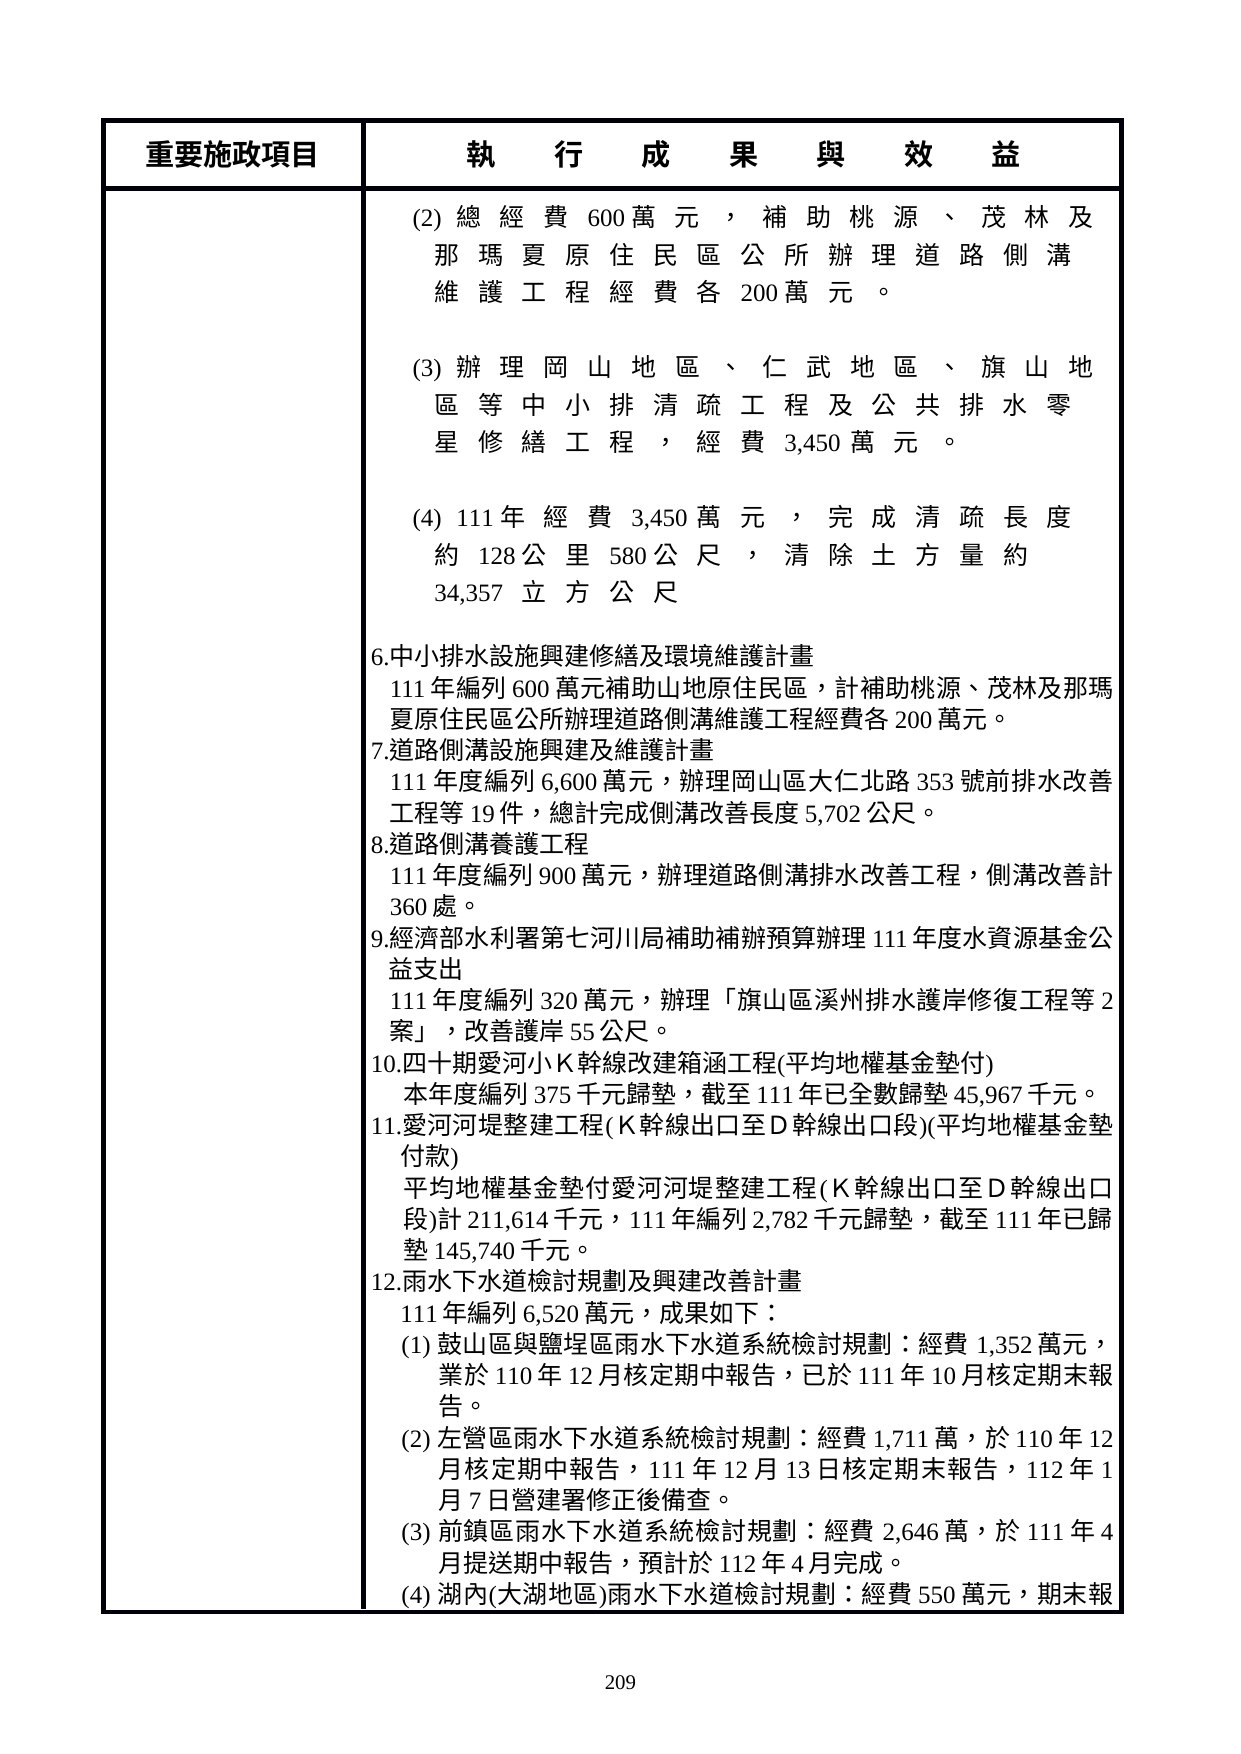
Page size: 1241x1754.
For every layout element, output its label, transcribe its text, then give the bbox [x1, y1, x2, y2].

table_header 重要施政項目 [106, 123, 361, 186]
table_cell 1.簡化公文管理流程，提升公文時效，全年總收文計7萬5,094，發文計 4萬4,222 件，公文歸檔計10萬9,426件（含存查）。 2.為提升公文處理品質，辦理公文講習 2 梯次，並舉辦公文檢查，共檢查984 件。 3.全年重要政令宣導共132件。 1.加強列管案件處理，全年專案管制案件計有： (1)市長信箱：1,504案。 (2)局處長電子信箱案件：215 案。 (3)人民陳情案：1萬3,180 案。 (4)市容查報案： 282 案。 2.管考施政計畫府管工程共計12案，每月準時彙整、提報工程進度管制表，以確實掌握各案辦理情形並適時解決相關問題。 1.依據「政府採購法」開標（含2次及以上招標）734件、議價（含評選及變更設計）226件、比價（公開取得）48件，共計1,008次。 2.為加強車輛與油料之調派及管理，依規定建立公務車輛採加油卡加油等方案，有效節約能源及撙節公務預算。 3.強力宣導並實施節能減碳各類措施，完成辦公室內外省電燈具之更換，確實達到省電、省水及省油之節能減碳效應。 4.優先採購符合節能標章、環保標章等設備，達成率100%。 愛河支流寶珠溝排水氨氮削減規劃設計及監造計畫 總經費995萬元，本案辦理規劃及基本設計、細部設計作業期程約8個月，工程施工15個月(含3個月試運轉)，已完成基本設計核定，將待現況寶珠溝截流工程效益，視需求啟動工程。 愛河沿線污水截流系統污水管線檢視及整建計畫(二期) 總經費2億608萬，於111年8月竣工，翻修2482.61公尺。 高雄市後勁溪(惠豐橋至興中制水閘門段)水質改善-青埔溝水質淨化現地處理工程 總經費2億2,319萬元，於108年8月完成試運轉，水質檢測結果均符合契約要求，109年2月20日正式進入3年成效評估，預計112年2月完成，後續由本局操作管理。 促進民間參與高雄市鳳山溪污水處理廠放流水回收再利用示範案之興建、移轉、營運（BTO）計畫建設服務費 111年營運服務費編例1億665萬元，目前處理效能穩定。 高雄市楠梓區污水下水道系統BOT案委託民間建設營運服務費 111年營運服務費編列6億6,654萬元，現展開32年營運期間，目前處理效能穩定，符合放流水標準。 楠梓污水下水道系統BOT案專案管理服務技術案(第五期) 111年營運服務費編列1,000萬元，本計畫係配合楠梓BOT案委託專案管理顧問，持續督導民間機構履約執行。 高雄污水區第六期實施計畫 總經費69億8402.4萬元，完成污水管線埋設926公里，用戶接管戶數37萬9,322戶。 臨海污水區第三期實施計畫 總經費63億7,910萬元，完成污水管線埋設63公里940公尺。 楠梓污水區(蚵仔寮、大社、仁武、及鳳山厝區域)第一期實施計畫總經費8億6592萬元，完成污水管線埋設25公里010公尺，用戶接管戶數1,203戶。 鳳山溪污水區第五期實施計畫 總經費30億9,504萬元，完成污水管線埋設304公里510公尺，用戶接管戶數104,468戶。 旗美污水區第三期實施計畫 總經費3億9,357萬元，完成污水管線埋設75公里480公尺，用戶接管戶數4,533戶。 岡山橋頭污水區第二期實施計畫 總經費22億9,484萬元，完成污水管線埋設120公里760公尺，用戶接管戶數15,236戶。 大樹污水區第三期實施計畫 總經費6億7,499萬元，完成污水管線埋設24公里300公尺，用戶接管戶數3,399戶。 高雄市楠梓污水下水道系統BOT案 總經費35億5,700萬元，完成污水管線埋設186公里270公尺，用戶接管戶數48,963戶。 前鎮漁港下水道系統整建統包工程 總經費14億3,500萬元，完成排水側溝7,890公尺、箱涵1,563公尺、管函1,008公尺、污水工作井107處、污水管線推進5,640公尺、污水聯通管4,201公尺。預計112年6月完工。 輔導建築物地下層既有化糞池廢除或改設為污水坑補助計畫 111年編列2,500千元(含委託技師公會評估審查及勘查費用1,000千元)，111年第一階段現場勘查78件(累計1,975件) ，第二階段資格圖說審查申請34件(累計181件) ，第三階段書面審查及完工29件(累計101件)，111年度補助案件共373.6萬元(累計1100.2萬元)。 中區污水處理廠功能提升及設施改善計畫 總經費10億9,841萬元，採分年辦理中區廠設備汰換，111年完成設備汰換旗津抽站電力改善、進水馬達1組更換、放流馬達1組更換及前處理洗砂機4組更新。 民間參與高雄市臨海污水處理廠暨放流水回收再利用BTO計畫(辦理再生水廠及輸水管線、取水管線、專案管理費等) 總經費45億5,200萬元整，第一期建設污水廠日處理量為5.5萬噸，可產生3.3萬噸再生水，已於110年12月正式營運供應再生水予臨海工業區內中鋼、中油、李長榮化工、李長榮科技及中石化等5家，為地區水資源再挹注每日3.3萬噸之活水，並榮獲111年國家永續發展獎獎項。 高雄市鳳山水資源中心專用下水道系統遠端水質監測系統及廠內增置異常水入流處理設施。 總經費1億530萬元，於111年8月完工。 內政部營建署補助辦理北高雄再生水計畫 已辦理橋頭及楠梓再生水案規劃，勞務規劃費約1617萬元，111年預算232萬元，採促參BTO案辦理，橋頭再生水案已完成可行性評估及先期規劃，並於111年10月完成招商進入興建期，興建費用約43億元(將於完工後分年支付)，預計115年供應每日3萬噸再生水給台積電公司；楠梓再生水案尚在辦理可行性評估中。 為辦理橋頭再生水案需取得額外用地，預算2.6億元(112年墊付)，已與台糖公司完成協議價購程序並支付相關經費(含地上物補償)。 排水興建工程 總經費1億2,000萬元，共執行「高雄市鳳山區曹公圳放流管安裝及環境改善工程」等58件工程，完工39件，其餘案件執行中。 抽水站設備及抽水機機組更新計畫 總經費2,116萬元，辦理國道末端抽水站功能提升及五甲尾抽水站撈污機更新，預計112年3月完工。 增購抽水機 總經費2,680萬元，辦理12英吋移動式抽水機採購，於111年9月竣工。 高屏溪新威大橋上游段疏濬作業 總經費6,300萬元已執行完成，疏濬土方60萬立方公尺，收入9,774萬7,652元整。 中小排水設施興建修繕及環境維護計畫 111年度編列9,282萬元，成果如下： 補助24區公所辦理道路側溝維護工程經費1,920萬元。 總經費600萬元，補助桃源、茂林及那瑪夏原住民區公所辦理道路側溝維護工程經費各200萬元。 辦理岡山地區、仁武地區、旗山地區等中小排清疏工程及公共排水零星修繕工程，經費3,450萬元。 111年經費3,450萬元，完成清疏長度約128公里580公尺，清除土方量約34,357立方公尺 中小排水設施興建修繕及環境維護計畫 111年編列600萬元補助山地原住民區，計補助桃源、茂林及那瑪夏原住民區公所辦理道路側溝維護工程經費各200萬元。 道路側溝設施興建及維護計畫 111年度編列6,600萬元，辦理岡山區大仁北路353號前排水改善工程等19件，總計完成側溝改善長度5,702公尺。 道路側溝養護工程 111年度編列900萬元，辦理道路側溝排水改善工程，側溝改善計360處。 經濟部水利署第七河川局補助補辦預算辦理111年度水資源基金公益支出 111年度編列320萬元，辦理「旗山區溪州排水護岸修復工程等2案」，改善護岸55公尺。 四十期愛河小Ｋ幹線改建箱涵工程(平均地權基金墊付) 本年度編列375千元歸墊，截至111年已全數歸墊45,967千元。 愛河河堤整建工程(Ｋ幹線出口至Ｄ幹線出口段)(平均地權基金墊付款) 平均地權基金墊付愛河河堤整建工程(Ｋ幹線出口至Ｄ幹線出口段)計211,614千元，111年編列2,782千元歸墊，截至111年已歸墊145,740千元。 雨水下水道檢討規劃及興建改善計畫 111年編列6,520萬元，成果如下： (1) 鼓山區與鹽埕區雨水下水道系統檢討規劃：經費1,352萬元，業於110年12月核定期中報告，已於111年10月核定期末報告。 (2) 左營區雨水下水道系統檢討規劃：經費1,711萬，於110年12月核定期中報告，111年12月13日核定期末報告，112年1月7日營建署修正後備查。 (3) 前鎮區雨水下水道系統檢討規劃：經費2,646萬，於111年4月提送期中報告，預計於112年4月完成。 (4) 湖內(大湖地區)雨水下水道檢討規劃：經費550萬元，期末報告已核定，目前辦理結算驗收中，預計於112年4月完成。 (5) 大樹(九曲堂地區)雨水下水道檢討規劃：經費392萬元，已於111年4月完成。 (6) 茄萣雨水下水道檢討規劃：經費759萬元，期末報告已核定，目前辦理結算驗收中，預計於112年4月完成。 前庄排水改善工程(高雄市大寮區山子頂段3731-1地號等10筆土地) 111年編列1,542萬元，增加土地面積8383m2，已辦理完成。 仁美大排改善工程第一期(高雄市鳥松區美德段547-1地號等6筆土地)6,091,000元。 111年編列609萬元，增加土地面積3493.44m2，已辦理完成。 土庫排水嘉興小排改善工程(高雄市岡山區嘉興段246-1地號等4筆土地) 111年編列297萬元，增加土地面積4266m2，已辦理完成。 曹公新圳排水改善工程第一、二期(高雄市鳥松區育英段1083地號) 使用高雄市政府都市計畫容積移轉代金，111年編列143萬元，增加土地面積145m2，已辦理完成。 拷潭排水中上游治理工程(0K+670~1K+620)(第一期) 111年編列9,263萬元，增加土地面積8709.66m2，已辦理完成。 林園排水治理工程(10k+181~11K+300)(第三之二期) 111年編列1億8,359萬元，增加土地面積26051m2，已辦理完成。 梓官區潭子底抽水站治理工程 111年編列1,173萬元，預計增加土地面積4175.45m2，112年6月底前完成用地取得。 拷潭排水中上游治理工程(1K+620~2K+581)(第二期)。 111年編列9,263萬元，增加土地面積8709.66 m2，已辦理完成。 「旗津海岸線保護工程」養灘後海域地形及潛堤區地下結構物監測委託技術服務案 總經費1億5,395萬元，監測期程109~112年，每年進行兩次監測，111年度第二次監測成果報告，已審查完成。 美濃湖排水泰順橋及其上游治理工程 總經費3億1,238萬元，原渠寬14~18公尺，計劃拓寬為24~60公尺，整治上游護岸約820公尺，目前用地取得及設計作業已完成，後續俟水利署轉正後辦理發包。 燕巢區筆秀排水護岸整治工程(第一期) 總經費6億4,900萬元，期程為110年至114年，111年編列187,495千元，目前辦理情形如下： (1) 第一、二期用地經費260,089千元，都市計畫個案變更經內政部審議，修正後通過，尚未公告。 (2) 第三期用地經費190,000千元，用地已取得。 (3) 第一、二期工程現在辦理細部設計審查中，所需經費(1億9791萬元)若如期獲水利署補助，預計112年12月發包開工，114年7月完工。 高雄市路竹區陷後坑排水(約4K+444處上游段)護岸治理工程 總經費4,630萬元，已辦理2場公聽會，預定增加面積873.34 m2，俟水利署轉為正式工程，中央款入庫後再辦理後續用地取得作業；另本案為預備工程已先行委託工程顧問公司並完成工程設計在案，俟工程轉正後即可辦理工程發包作業。 縣市管河川及區域排水整體改善計畫-第3批次治理規劃及檢討工作計畫 總經費375萬元，辦理情形如下： 高雄市管區域排水福安、竹子門排水治理計畫：辦理福安排水、竹子門排水治理計畫及用地範圍線劃設，治理計畫，於112年1月報水利署審查。 高雄市管區域排水寶珠溝排水系統規劃：廠商已提送修正版規劃報告書，審查中。 辦理高雄市管區域排水大遼、牛食坑、潭子底排水系統規劃檢討及治理計畫 總經費579萬元，於111年12月核定成果報告，預計112年4月上旬提送治理計畫。 辦理高雄市管區域排水鹽水港溪排水系統規劃及治理計畫 總經費389萬元，本案治理計畫(含用地範圍線等)，目前修正中，預計112年年底前結案。 水環境建設-縣市管河川及區域排水整體改善計畫-高雄市生態檢核工作計畫 總經費1,030萬元，計畫內容主要辦理經濟部水利署所核定之治理工程及應急工程之各階段生態檢核作業，目前已完成145件生態檢核作業(提報88件、設計29件、施工23件及維管5件)，已於12月底結案。 美濃排水中下游段整建工程 總經費6,800萬元，拓寬美濃排水中下游段河道至15公尺(原河道約8~10公尺)，改善長度約500公尺，已於111年8月完工。 橋頭區鹽埔橋旁新設抽水站治理工程 總經費8,500萬元，興建抽水站1座，預計112年4月完工。 岡山區石螺潭排水治理工程(第二期) 總經費8,507萬元，將明渠改建為箱涵(長度1,156公尺)，預計112年6月完工。 後勁溪排水仁武橋~高速公路橋瓶頸段治理工程 總經費為1億2,200萬元，現況渠寬28公尺，計畫渠寬40公尺，於111年12月開工，預計112年10月完工。 後勁溪排水台塑仁武廠工業區瓶頸段治理工程 總經費3億3,400萬元，計劃由原渠寬30~38公尺拓寬至40公尺，分二標補助，第一標於110年12月完成，第二標於111年7月完工。 美濃湖排水泰順橋及其上游治理工程 總經費1億1,900萬，計劃整治上游護岸約820公尺，並將原渠寬14~18公尺，拓寬為24~60公尺，已完成用地取得及設計作業，後續俟水利署轉正後辦理發包。 旗山區第五號排水治理工程(第二期) 總經費2,755萬元，改善五號排水(竹峰寺至民生二街)河道蜿蜒、斷面不足問題，改善長度約170公尺，於110年10月完工。 拷潭排水中上游治理工程(0K+670~1K+620)(第一期) 總經費1億9,000萬元，排水現況寬為8公尺，計畫拓寬為14公尺，改善長度1,170公尺，於110年10月開工，預計112年4月完工。 .梓官區潭子底抽水站治理工程 總經費1億2,000萬元，興建抽水站體1座，調節池1座，抽水機2台(目前共6cms，預計後擴至12cms)，預計112年3月開工，113年底完工。 拷潭排水中上游治理工程(1K+620~2K+581)(第二期) 總經費2億3,000萬元，排水現況寬為5公尺，計畫拓寬為10公尺，整治長度1,922公尺，已於110年10月開工，鎮潭橋瓶頸段已於111年4月底前完成河道拓寬及橋樑改建，整體工程預計112年6月完工。 林園排水左岸整治工程 總經費4,560萬元，計劃將林園排水台25縣旁護岸基礎補強加固，避免河道沖刷造成護岸基腳掏空，於111年2月完工。 北屋排水及草潭埤滯洪池治理工程 總經費1億6,758萬，草潭埤滯洪池分南北埤，預計112年1月完成北埤滯洪池，另南埤受地政局土開處拆遷進度影響，預計112年8月完工。 後勁溪中山高速公路橋下方護岸治理工程 總經費6億5千萬元，橋梁現況跨距43公尺，橋下方護岸現況寬度37公尺，計畫渠寬40公尺，橋梁亦配合拓寬，本案由高公局辦理，預計114年12月底完工。 楠梓區廣昌排水滯洪池治理工程。 總經費9,000萬元，增設滯洪池，可分流部分廣昌排水流量，減其負擔，已於111年9月開工，預定112年10月完工。 高雄市政府生態檢核暨相關工作計畫 總經費711萬元，成立水環境改善輔導顧問團，辦理公民參與、資料收集、評比、生態調查、生態檢核及其他指定工作等作業勞務案，目前已完成27件生態檢核作業(提報11件、設計5件、施工1件及維管10件)，已於111年12月結案。 楠梓區援中路抽水站工程 總經費4,800萬，設置2台1.5cms抽水機組，於111年12月完工。 楠梓區藍昌路雨水下水道及側溝排水改善工程 總經費1,329萬，箱涵改建長度87公尺，新增道路側溝230公尺，於111年8月完工。 鹽埕區北斗抽水站工程 總經費1.6億元，預計增設6cms抽水站體一座(先期裝設6cms抽水機組，再爭取經費增加備載2cms抽水機，最大可達8cms)，已於111年3月開工，預計112年9月完工。 鹽埕區蓬萊路排水幹線改善工程(第二期) 總經費8,128萬元，新建箱涵115.5公尺(W*H=6*1.8M)，已於111年11月開工，預計113年1月完工。 鳳山區新富路排水改善工程 總經費3500萬元，將既有破損雨水涵管改建2.1公尺*1.5公尺雨水箱涵，長度約433公尺，於110年11開工，已於112年1月完工。 三民區中華路一帶(建國路-幸福川)排水改善工程 總經費3,050萬元，改建既有箱涵擴大排水斷面、增設4組抽水機組(60HP 16")與新設二處抽水井，於111年1月開工，預計112年5月完工，完成後可改善三民市場一帶積淹水情形。 左營區大中二路與文慈路排水改善工程 總經費2,645萬元，將原有RCP管束縮段改建成雨水箱涵，並保留該段道路側溝增加分流，以加強大中二路沿線排水功能，已於111年6月開工，預計112年7月完工。 雨水下水道系統維護工程 111年編列1,750萬元持續辦理雨水下水道修繕，已完成160處雨水箱涵修復。 雨水下水道系統清疏檢視 111年編列經費7,291萬元，完成清疏長度約24公里288公尺，清除土方量約1萬1,379立方公尺。 中小排水清疏工程 111年經費3,450萬元，完成清疏長度約128公里580公尺，清除土方量約34,357立方公尺。 區域排水清疏及設施維護工程 111年編列經費8,500萬元，完成清疏長度107公里，清除土方量約136,000立方公尺。 「山坡地水土保持計畫」總經費6,000萬元，辦理事項如下： 土石流暨大規模崩塌防災111年度辦理自主防災社區兵棋推演20場次、精進實作6場次、17區山崩地滑地質敏感區說明會、3場教育訓練。 野溪清疏111年補助爭取9,190萬元，辦理那瑪夏區、茂林區、甲仙區及桃源區等8案清疏工程，清疏長度8.7公里，清疏土方量104.1萬立方公尺。 111年度山坡地水土保持計畫 辦理山坡地治山防災工程及土石流潛勢溪流防減災工程及計畫，計21件，已完工20件。 執行111年行政院農業委員會水土保持局前瞻基礎建設、整體性治山防災及大規模崩塌工程，共計15件，完工14件。 所執行之工程可降低山坡地潛在土砂災害，保全民眾生命財產及環境生活安全。 山坡地範圍劃定及檢討變更 「杉林區、旗山區、內門區、美濃區及六龜區山坡地範圍劃出委託技術服務」，經行政院111年11月24日召開研商會議，預計112年2月18日修正劃出草案，辦理公開展示。 「111年度高雄市山坡地範圍劃出委託專業服務」辦理仁武、鳥松、大寮、大樹等行政區山坡地範圍檢討，於111年12月14日完成期末報告審查，預計於112年2月15日修正完成劃出草案辦理公開展示。 推動高雄市六龜區-T001(藤枝林道3.5K)、六龜區-D009(竹林)、桃源區-D382(寶山)、茂林區-D048(萬山)及杉林區-D021(新庄)等5區大規模崩塌特定水土保持區劃定及長期水土保持計畫，其中六龜區-D009(竹林)及杉林區-D021(新庄)已核定，其餘3區持續擬定及提報審議。 配合市府政策，協助推動山坡地宗教寺廟合法化、再生能源設施籌設(太陽光電)、社會住宅及捷運黃線興建之水土保持計畫申請與輔導，並針對水土保持法規及計畫推行，參與非都市土地使用分區及使用地變更專責審議小組、山坡地變更編訂審查小組、加強山坡地雜項執照審查、環境影響評估審查、宗教事務輔導小組會議。 水利局及所屬單位已依「行政院及所屬各機關風險管理及危機處理作業原則」，將風險管理(含內部控制)融入日常作業與決策運作，考量可能影響目標達成之風險，據以擇選合宜可行之策略及設定水利局之目標(含關鍵策略目標)，並透過辨識及評估風險，採取內部控制(相關稽察於111年8月7日簽結)或其他處理機制(如每週工程督導會報等)，以合理確保達成施政目標。 [366, 191, 1119, 1609]
table_cell [106, 191, 361, 1609]
table_header 執 行 成 果 與 效 益 [366, 123, 1119, 186]
